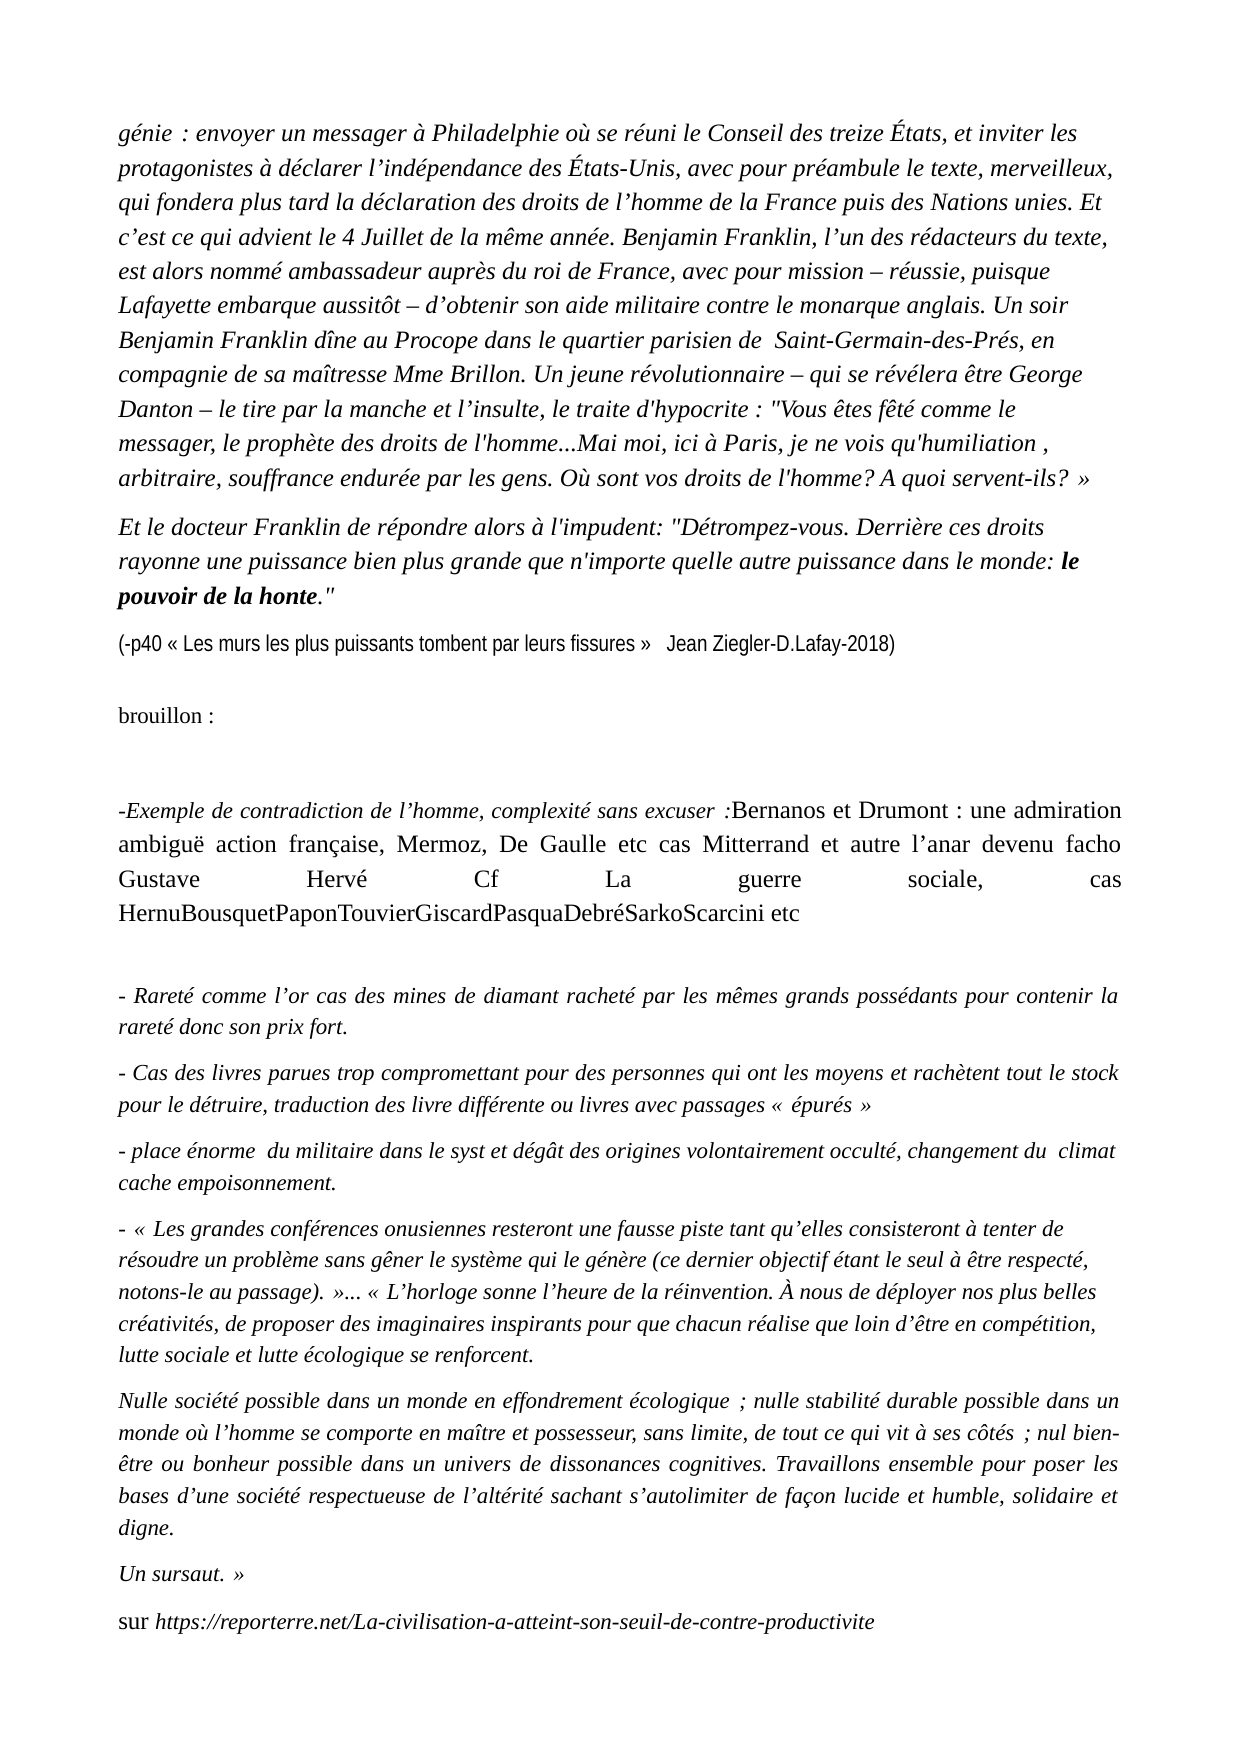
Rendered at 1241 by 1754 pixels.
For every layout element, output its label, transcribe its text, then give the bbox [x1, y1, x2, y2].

text Un sursaut. » [118, 1560, 1122, 1586]
text - place énorme du militaire dans le syst et dégât des origines volontairement occulté, changement du climat cache empoisonnement. [118, 1137, 1122, 1195]
text - « Les grandes conférences onusiennes resteront une fausse piste tant qu’elles consisteront à tenter de résoudre un problème sans gêner le système qui le génère (ce dernier objectif étant le seul à être respecté, notons-le au passage). »... « L’horloge sonne l’heure de la réinvention. À nous de déployer nos plus belles créativités, de proposer des imaginaires inspirants pour que chacun réalise que loin d’être en compétition, lutte sociale et lutte écologique se renforcent. [118, 1215, 1122, 1367]
text génie : envoyer un messager à Philadelphie où se réuni le Conseil des treize États, et inviter les protagonistes à déclarer l’indépendance des États-Unis, avec pour préambule le texte, merveilleux, qui fondera plus tard la déclaration des droits de l’homme de la France puis des Nations unies. Et c’est ce qui advient le 4 Juillet de la même année. Benjamin Franklin, l’un des rédacteurs du texte, est alors nommé ambassadeur auprès du roi de France, avec pour mission – réussie, puisque Lafayette embarque aussitôt – d’obtenir son aide militaire contre le monarque anglais. Un soir Benjamin Franklin dîne au Procope dans le quartier parisien de Saint-Germain-des-Prés, en compagnie de sa maîtresse Mme Brillon. Un jeune révolutionnaire – qui se révélera être George Danton – le tire par la manche et l’insulte, le traite d'hypocrite : "Vous êtes fêté comme le messager, le prophète des droits de l'homme...Mai moi, ici à Paris, je ne vois qu'humiliation , arbitraire, souffrance endurée par les gens. Où sont vos droits de l'homme? A quoi servent-ils? » [118, 118, 1122, 492]
text sur https://reporterre.net/La-civilisation-a-atteint-son-seuil-de-contre-productivite [118, 1606, 1122, 1634]
text - Cas des livres parues trop compromettant pour des personnes qui ont les moyens et rachètent tout le stock pour le détruire, traduction des livre différente ou livres avec passages « épurés » [118, 1059, 1122, 1117]
text -Exemple de contradiction de l’homme, complexité sans excuser :Bernanos et Drumont : une admiration ambiguë action française, Mermoz, De Gaulle etc cas Mitterrand et autre l’anar devenu facho Gustave Hervé Cf La guerre sociale, cas HernuBousquetPaponTouvierGiscardPasquaDebréSarkoScarcini etc [118, 795, 1122, 927]
text - Rareté comme l’or cas des mines de diamant racheté par les mêmes grands possédants pour contenir la rareté donc son prix fort. [118, 982, 1122, 1040]
text brouillon : [118, 702, 1122, 729]
text Nulle société possible dans un monde en effondrement écologique ; nulle stabilité durable possible dans un monde où l’homme se comporte en maître et possesseur, sans limite, de tout ce qui vit à ses côtés ; nul bien-être ou bonheur possible dans un univers de dissonances cognitives. Travaillons ensemble pour poser les bases d’une société respectueuse de l’altérité sachant s’autolimiter de façon lucide et humble, solidaire et digne. [118, 1387, 1122, 1540]
text Et le docteur Franklin de répondre alors à l'impudent: "Détrompez-vous. Derrière ces droits rayonne une puissance bien plus grande que n'importe quelle autre puissance dans le monde: le pouvoir de la honte." [118, 512, 1122, 610]
text (-p40 « Les murs les plus puissants tombent par leurs fissures » Jean Ziegler-D.Lafay-2018) [117, 630, 1122, 656]
